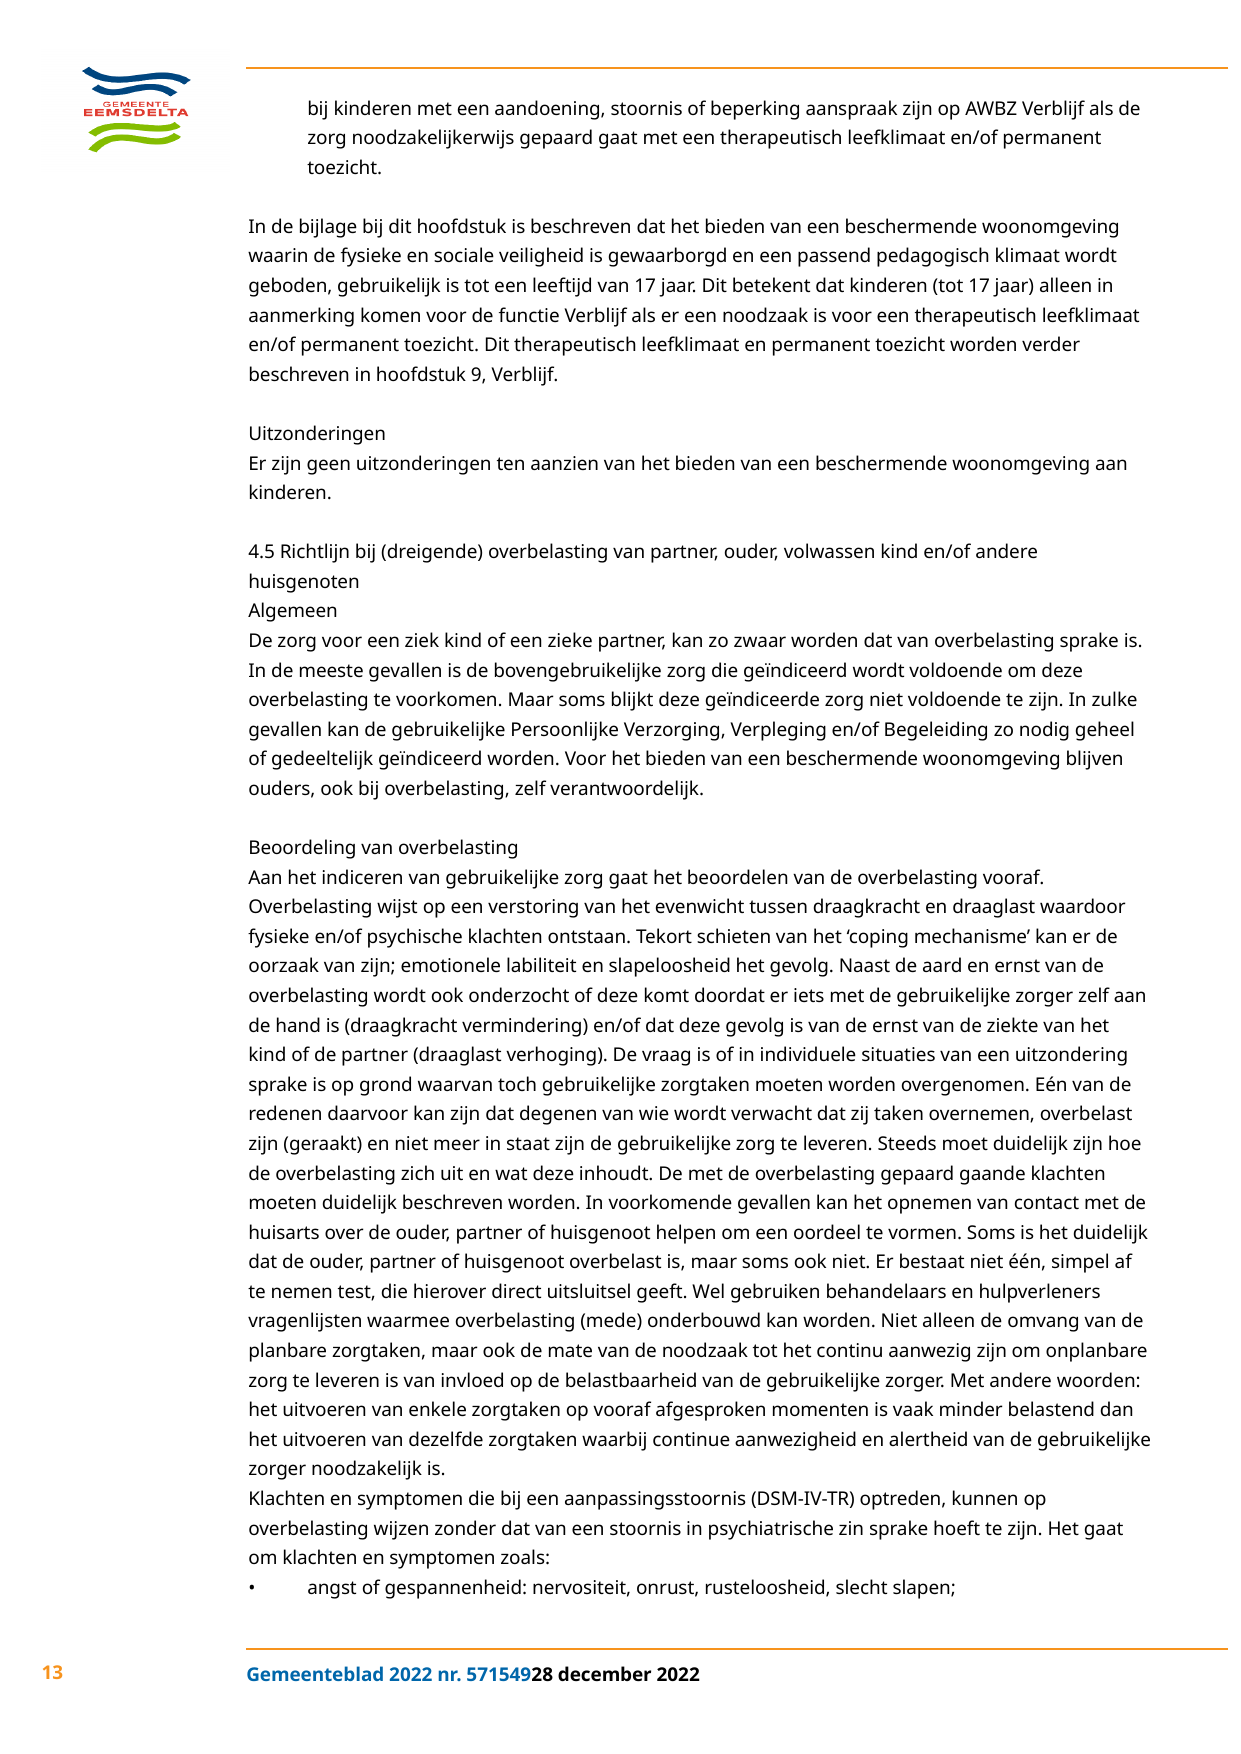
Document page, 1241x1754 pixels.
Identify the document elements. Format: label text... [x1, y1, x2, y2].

text 4.5 Richtlijn bij (dreigende) overbelasting van partner, ouder, volwassen kind en/of andere huisgenoten [248, 538, 1152, 594]
text Beoordeling van overbelasting [248, 834, 1152, 860]
text Algemeen [248, 598, 1152, 623]
list bij kinderen met een aandoening, stoornis of beperking aanspraak zijn op AWBZ Verblijf als de zorg noodzakelijkerwijs gepaard gaat met een therapeutisch leefklimaat en/of permanent toezicht. [248, 95, 1152, 180]
text Er zijn geen uitzonderingen ten aanzien van het bieden van een beschermende woonomgeving aan kinderen. [248, 450, 1152, 505]
text Aan het indiceren van gebruikelijke zorg gaat het beoordelen van de overbelasting vooraf. Overbelasting wijst op een verstoring van het evenwicht tussen draagkracht en draaglast waardoor fysieke en/of psychische klachten ontstaan. Tekort schieten van het ‘coping mechanisme’ kan er de oorzaak van zijn; emotionele labiliteit en slapeloosheid het gevolg. Naast de aard en ernst van de overbelasting wordt ook onderzocht of deze komt doordat er iets met de gebruikelijke zorger zelf aan de hand is (draagkracht vermindering) en/of dat deze gevolg is van de ernst van de ziekte van het kind of de partner (draaglast verhoging). De vraag is of in individuele situaties van een uitzondering sprake is op grond waarvan toch gebruikelijke zorgtaken moeten worden overgenomen. Eén van de redenen daarvoor kan zijn dat degenen van wie wordt verwacht dat zij taken overnemen, overbelast zijn (geraakt) en niet meer in staat zijn de gebruikelijke zorg te leveren. Steeds moet duidelijk zijn hoe de overbelasting zich uit en wat deze inhoudt. De met de overbelasting gepaard gaande klachten moeten duidelijk beschreven worden. In voorkomende gevallen kan het opnemen van contact met de huisarts over de ouder, partner of huisgenoot helpen om een oordeel te vormen. Soms is het duidelijk dat de ouder, partner of huisgenoot overbelast is, maar soms ook niet. Er bestaat niet één, simpel af te nemen test, die hierover direct uitsluitsel geeft. Wel gebruiken behandelaars en hulpverleners vragenlijsten waarmee overbelasting (mede) onderbouwd kan worden. Niet alleen de omvang van de planbare zorgtaken, maar ook de mate van de noodzaak tot het continu aanwezig zijn om onplanbare zorg te leveren is van invloed op de belastbaarheid van de gebruikelijke zorger. Met andere woorden: het uitvoeren van enkele zorgtaken op vooraf afgesproken momenten is vaak minder belastend dan het uitvoeren van dezelfde zorgtaken waarbij continue aanwezigheid en alertheid van de gebruikelijke zorger noodzakelijk is. [248, 864, 1152, 1481]
text Uitzonderingen [248, 420, 1152, 446]
text Klachten en symptomen die bij een aanpassingsstoornis (DSM-IV-TR) optreden, kunnen op overbelasting wijzen zonder dat van een stoornis in psychiatrische zin sprake hoeft te zijn. Het gaat om klachten en symptomen zoals: [248, 1485, 1152, 1570]
text De zorg voor een ziek kind of een zieke partner, kan zo zwaar worden dat van overbelasting sprake is. In de meeste gevallen is de bovengebruikelijke zorg die geïndiceerd wordt voldoende om deze overbelasting te voorkomen. Maar soms blijkt deze geïndiceerde zorg niet voldoende te zijn. In zulke gevallen kan de gebruikelijke Persoonlijke Verzorging, Verpleging en/of Begeleiding zo nodig geheel of gedeeltelijk geïndiceerd worden. Voor het bieden van een beschermende woonomgeving blijven ouders, ook bij overbelasting, zelf verantwoordelijk. [248, 627, 1152, 801]
list angst of gespannenheid: nervositeit, onrust, rusteloosheid, slecht slapen; [248, 1574, 1152, 1600]
picture [41, 47, 231, 172]
text In de bijlage bij dit hoofdstuk is beschreven dat het bieden van een beschermende woonomgeving waarin de fysieke en sociale veiligheid is gewaarborgd en een passend pedagogisch klimaat wordt geboden, gebruikelijk is tot een leeftijd van 17 jaar. Dit betekent dat kinderen (tot 17 jaar) alleen in aanmerking komen voor de functie Verblijf als er een noodzaak is voor een therapeutisch leefklimaat en/of permanent toezicht. Dit therapeutisch leefklimaat en permanent toezicht worden verder beschreven in hoofdstuk 9, Verblijf. [248, 213, 1152, 387]
